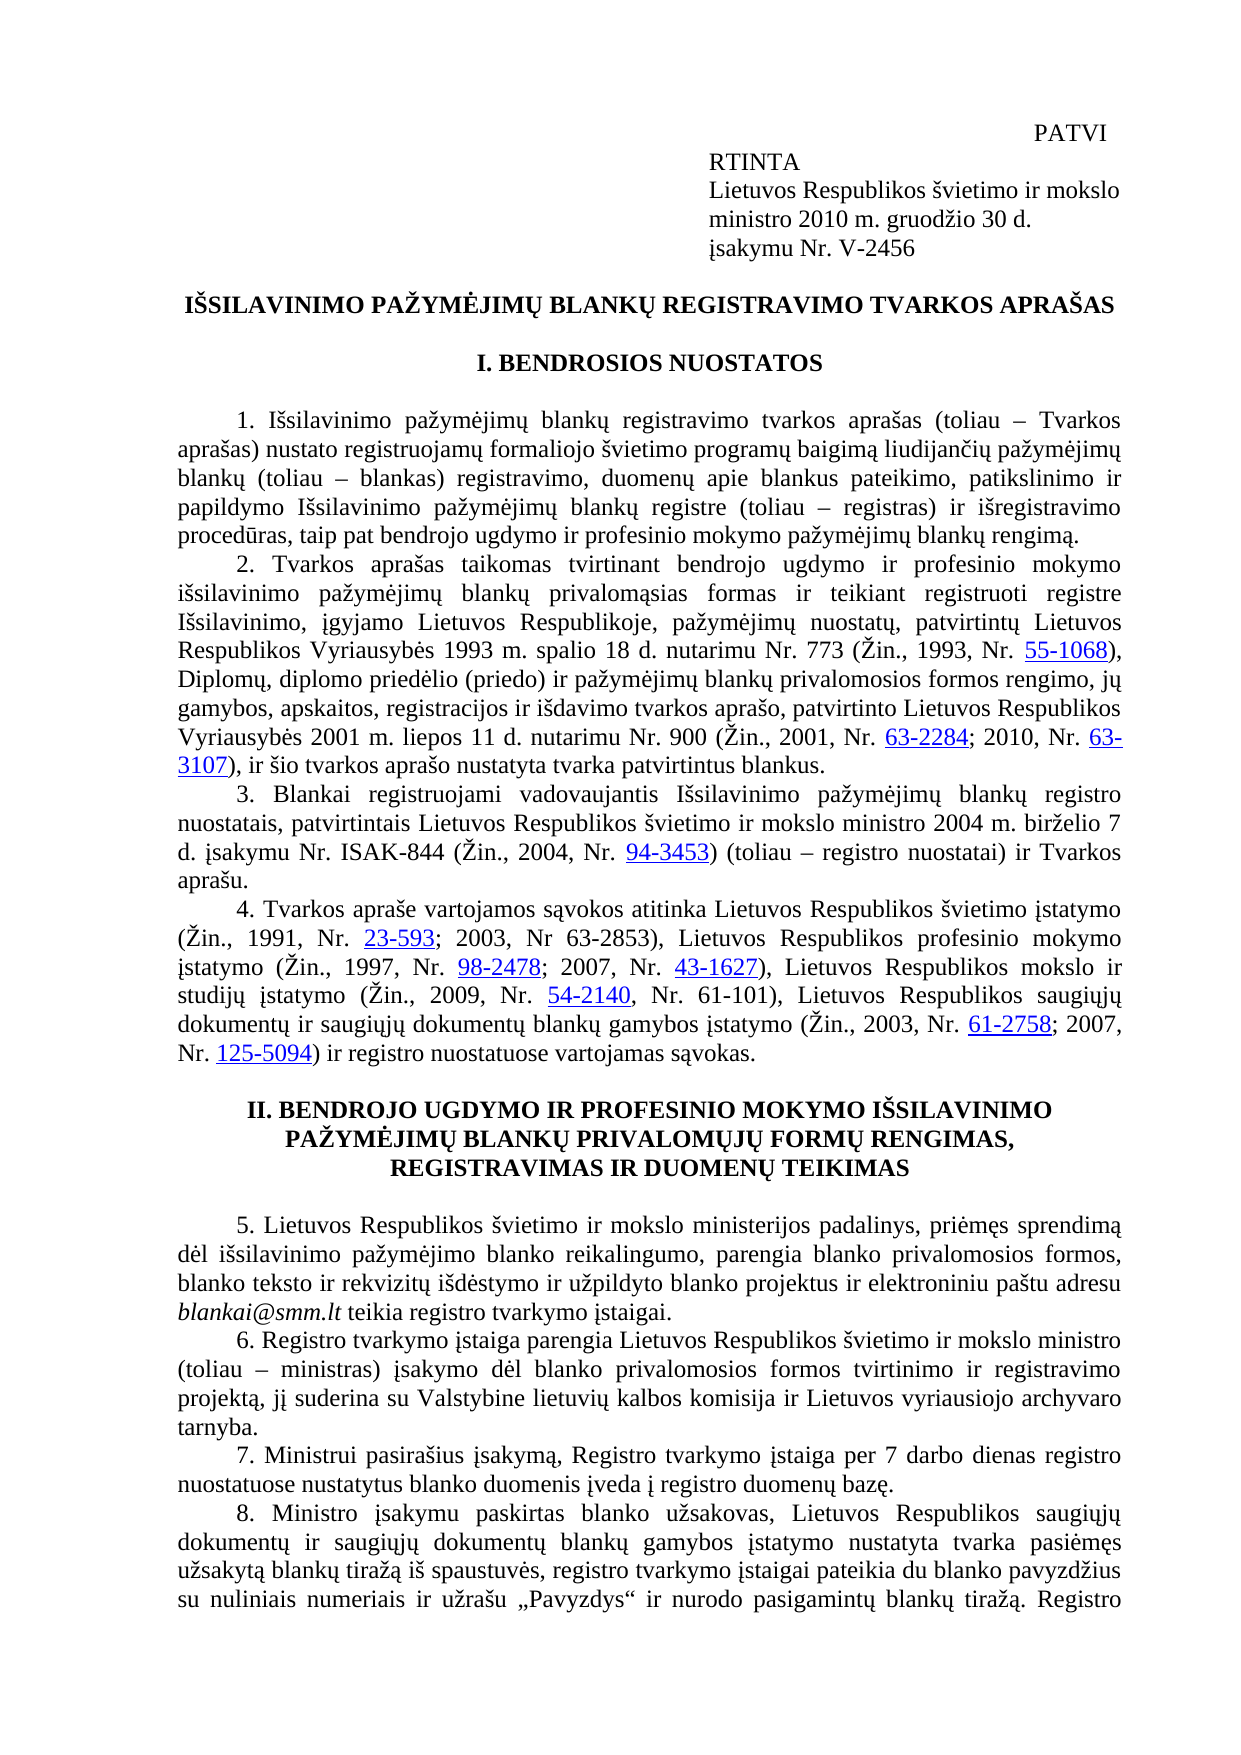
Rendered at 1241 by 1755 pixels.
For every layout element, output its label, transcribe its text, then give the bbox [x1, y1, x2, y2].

text I. BENDROSIOS NUOSTATOS [177, 348, 1122, 377]
text ministro 2010 m. gruodžio 30 d. [177, 204, 1122, 233]
text 8. Ministro įsakymu paskirtas blanko užsakovas, Lietuvos Respublikos saugiųjų dokumentų ir saugiųjų dokumentų blankų gamybos įstatymo nustatyta tvarka pasiėmęs užsakytą blankų tiražą iš spaustuvės, registro tvarkymo įstaigai pateikia du blanko pavyzdžius su nuliniais numeriais ir užrašu „Pavyzdys“ ir nurodo pasigamintų blankų tiražą. Registro [177, 1498, 1122, 1613]
text 7. Ministrui pasirašius įsakymą, Registro tvarkymo įstaiga per 7 darbo dienas registro nuostatuose nustatytus blanko duomenis įveda į registro duomenų bazę. [177, 1441, 1122, 1498]
text įsakymu Nr. V-2456 [177, 233, 1122, 262]
text Lietuvos Respublikos švietimo ir mokslo [177, 176, 1122, 204]
text 2. Tvarkos aprašas taikomas tvirtinant bendrojo ugdymo ir profesinio mokymo išsilavinimo pažymėjimų blankų privalomąsias formas ir teikiant registruoti registre Išsilavinimo, įgyjamo Lietuvos Respublikoje, pažymėjimų nuostatų, patvirtintų Lietuvos Respublikos Vyriausybės 1993 m. spalio 18 d. nutarimu Nr. 773 (Žin., 1993, Nr. 55-1068), Diplomų, diplomo priedėlio (priedo) ir pažymėjimų blankų privalomosios formos rengimo, jų gamybos, apskaitos, registracijos ir išdavimo tvarkos aprašo, patvirtinto Lietuvos Respublikos Vyriausybės 2001 m. liepos 11 d. nutarimu Nr. 900 (Žin., 2001, Nr. 63-2284; 2010, Nr. 63-3107), ir šio tvarkos aprašo nustatyta tvarka patvirtintus blankus. [177, 549, 1122, 779]
text 5. Lietuvos Respublikos švietimo ir mokslo ministerijos padalinys, priėmęs sprendimą dėl išsilavinimo pažymėjimo blanko reikalingumo, parengia blanko privalomosios formos, blanko teksto ir rekvizitų išdėstymo ir užpildyto blanko projektus ir elektroniniu paštu adresu blankai@smm.lt teikia registro tvarkymo įstaigai. [177, 1211, 1122, 1326]
text IŠSILAVINIMO PAŽYMĖJIMŲ BLANKŲ REGISTRAVIMO TVARKOS APRAŠAS [177, 291, 1122, 319]
text 4. Tvarkos apraše vartojamos sąvokos atitinka Lietuvos Respublikos švietimo įstatymo (Žin., 1991, Nr. 23-593; 2003, Nr 63-2853), Lietuvos Respublikos profesinio mokymo įstatymo (Žin., 1997, Nr. 98-2478; 2007, Nr. 43-1627), Lietuvos Respublikos mokslo ir studijų įstatymo (Žin., 2009, Nr. 54-2140, Nr. 61-101), Lietuvos Respublikos saugiųjų dokumentų ir saugiųjų dokumentų blankų gamybos įstatymo (Žin., 2003, Nr. 61-2758; 2007, Nr. 125-5094) ir registro nuostatuose vartojamas sąvokas. [177, 894, 1122, 1067]
text PATVIRTINTA [709, 118, 1122, 176]
text 3. Blankai registruojami vadovaujantis Išsilavinimo pažymėjimų blankų registro nuostatais, patvirtintais Lietuvos Respublikos švietimo ir mokslo ministro 2004 m. birželio 7 d. įsakymu Nr. ISAK-844 (Žin., 2004, Nr. 94-3453) (toliau – registro nuostatai) ir Tvarkos aprašu. [177, 779, 1122, 894]
text II. BENDROJO UGDYMO IR PROFESINIO MOKYMO IŠSILAVINIMO PAŽYMĖJIMŲ BLANKŲ PRIVALOMŲJŲ FORMŲ RENGIMAS, REGISTRAVIMAS IR DUOMENŲ TEIKIMAS [177, 1096, 1122, 1182]
text 1. Išsilavinimo pažymėjimų blankų registravimo tvarkos aprašas (toliau – Tvarkos aprašas) nustato registruojamų formaliojo švietimo programų baigimą liudijančių pažymėjimų blankų (toliau – blankas) registravimo, duomenų apie blankus pateikimo, patikslinimo ir papildymo Išsilavinimo pažymėjimų blankų registre (toliau – registras) ir išregistravimo procedūras, taip pat bendrojo ugdymo ir profesinio mokymo pažymėjimų blankų rengimą. [177, 406, 1122, 549]
text 6. Registro tvarkymo įstaiga parengia Lietuvos Respublikos švietimo ir mokslo ministro (toliau – ministras) įsakymo dėl blanko privalomosios formos tvirtinimo ir registravimo projektą, jį suderina su Valstybine lietuvių kalbos komisija ir Lietuvos vyriausiojo archyvaro tarnyba. [177, 1326, 1122, 1441]
